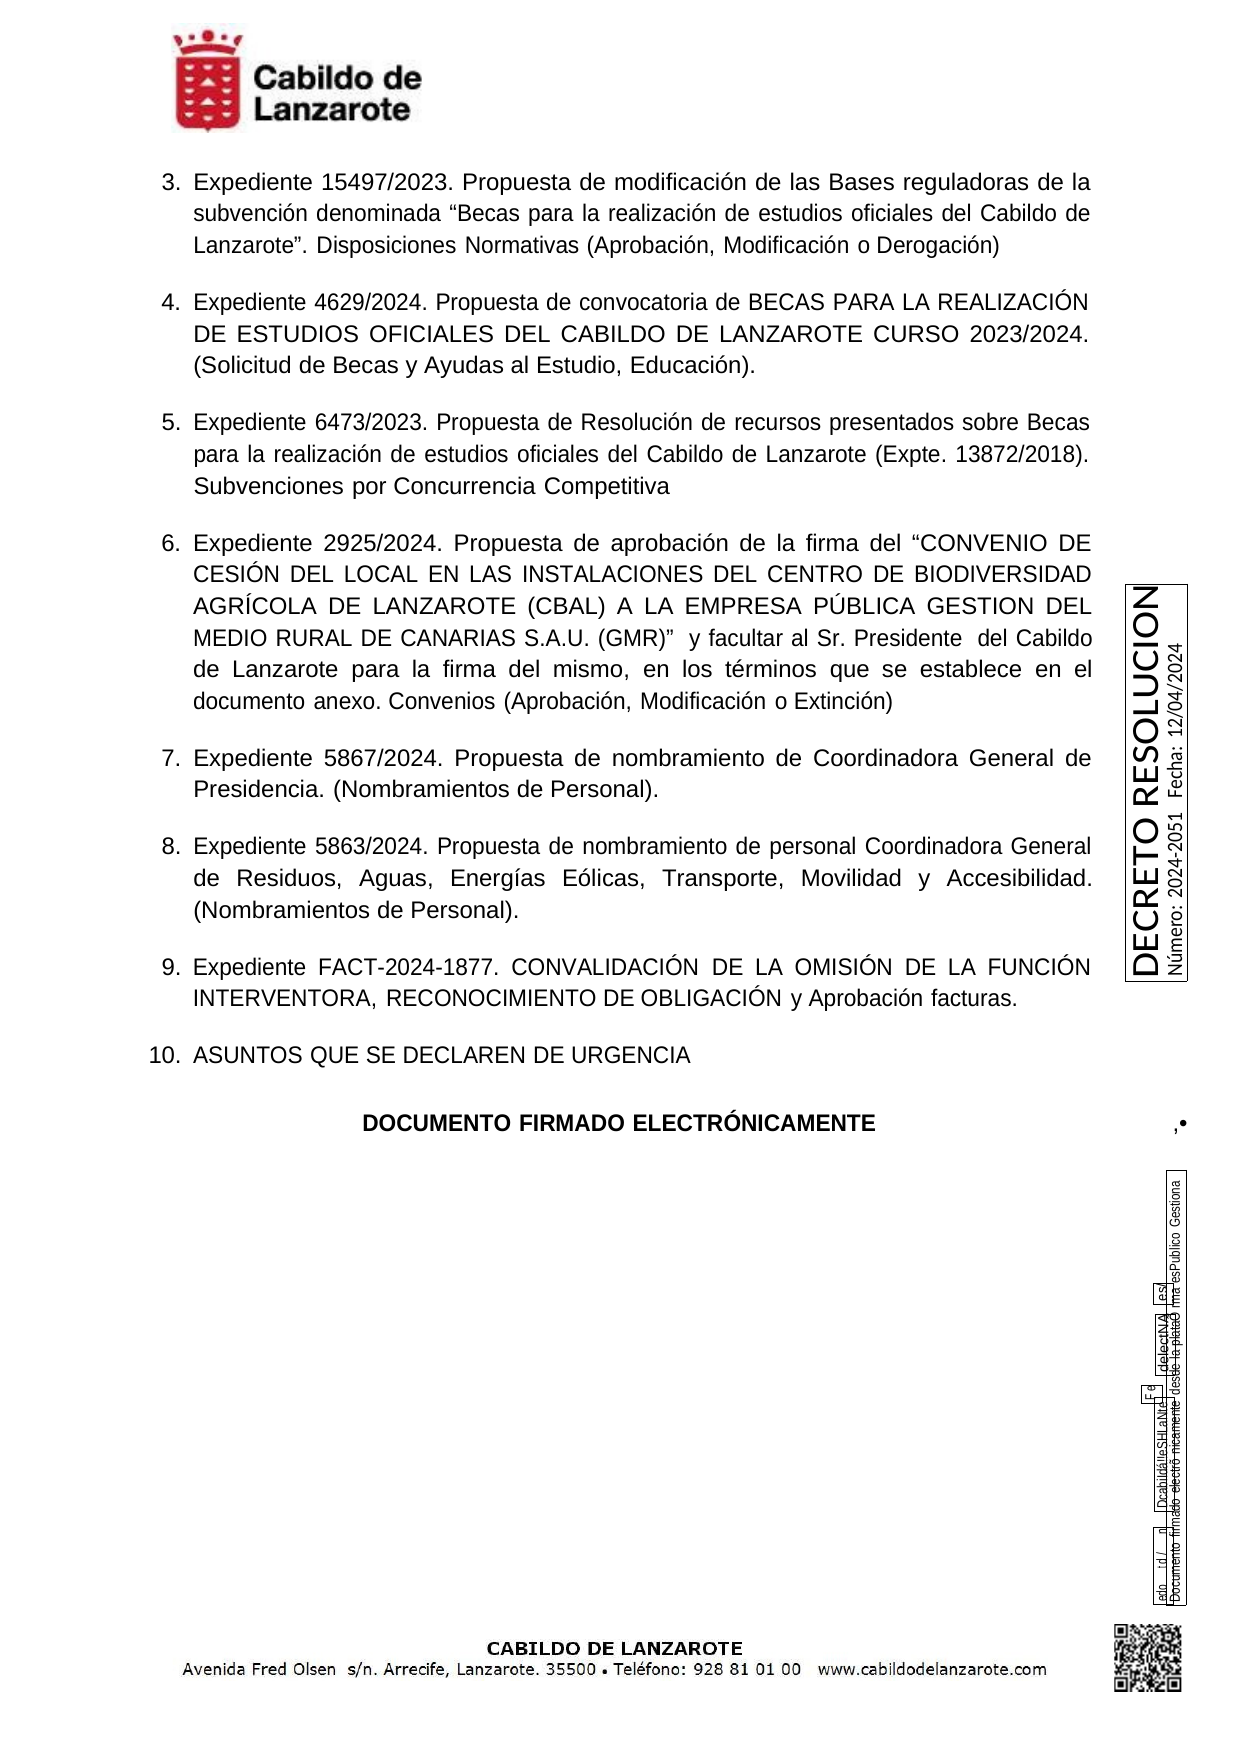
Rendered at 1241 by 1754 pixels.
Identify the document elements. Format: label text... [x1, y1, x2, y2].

picture [170, 23, 422, 133]
list Expediente 4629/2024. Propuesta de convocatoria de BECAS PARA LA REALIZACIÓN DE ESTUDIOS OFICIALES DEL CABILDO DE LANZAROTE CURSO 2023/2024. (Solicitud de Becas y Ayudas al Estudio, Educación). [161, 288, 1090, 379]
picture [172, 1639, 1048, 1681]
text es/ [1154, 1285, 1166, 1303]
list Expediente 2925/2024. Propuesta de aprobación de la firma del “CONVENIO DE CESIÓN DEL LOCAL EN LAS INSTALACIONES DEL CENTRO DE BIODIVERSIDAD AGRÍCOLA DE LANZAROTE (CBAL) A LA EMPRESA PÚBLICA GESTION DEL MEDIO RURAL DE CANARIAS S.A.U. (GMR)” y facultar al Sr. Presidente del Cabildo de Lanzarote para la firma del mismo, en los términos que se establece en el documento anexo. Convenios (Aprobación, Modificación o Extinción) [161, 528, 1093, 714]
list Número: 2024-2051 Fecha: 12/04/2024 [1163, 588, 1185, 981]
list Expediente 5863/2024. Propuesta de nombramiento de personal Coordinadora General de Residuos, Aguas, Energías Eólicas, Transporte, Movilidad y Accesibilidad. (Nombramientos de Personal). [161, 832, 1093, 924]
text F e [1142, 1387, 1158, 1403]
text Documento firmado electrõ nicamente desde la plataÕ rma esPublico Gestiona [1167, 1172, 1183, 1605]
list Expediente FACT-2024-1877. CONVALIDACIÓN DE LA OMISIÓN DE LA FUNCIÓN INTERVENTORA, RECONOCIMIENTO DE OBLIGACIÓN y Aprobación facturas. [161, 953, 1091, 1012]
list Expediente 15497/2023. Propuesta de modificación de las Bases reguladoras de la subvención denominada “Becas para la realización de estudios oficiales del Cabildo de Lanzarote”. Disposiciones Normativas (Aprobación, Modificación o Derogación) [161, 167, 1092, 258]
list Expediente 6473/2023. Propuesta de Resolución de recursos presentados sobre Becas para la realización de estudios oficiales del Cabildo de Lanzarote (Expte. 13872/2018). Subvenciones por Concurrencia Competitiva [161, 408, 1091, 499]
list DECRETO RESOLUCION [1126, 586, 1163, 981]
list ASUNTOS QUE SE DECLAREN DE URGENCIA [148, 1041, 1192, 1069]
subtitle DOCUMENTO FIRMADO ELECTRÓNICAMENTE ,• [362, 1109, 1192, 1137]
list Expediente 5867/2024. Propuesta de nombramiento de Coordinadora General de Presidencia. (Nombramientos de Personal). [161, 744, 1092, 803]
text delectNA [1156, 1316, 1166, 1375]
text edo t d / n [1154, 1529, 1166, 1604]
picture [1114, 1624, 1182, 1692]
text DcabiIdá!!eSHLaNte [1155, 1399, 1166, 1511]
